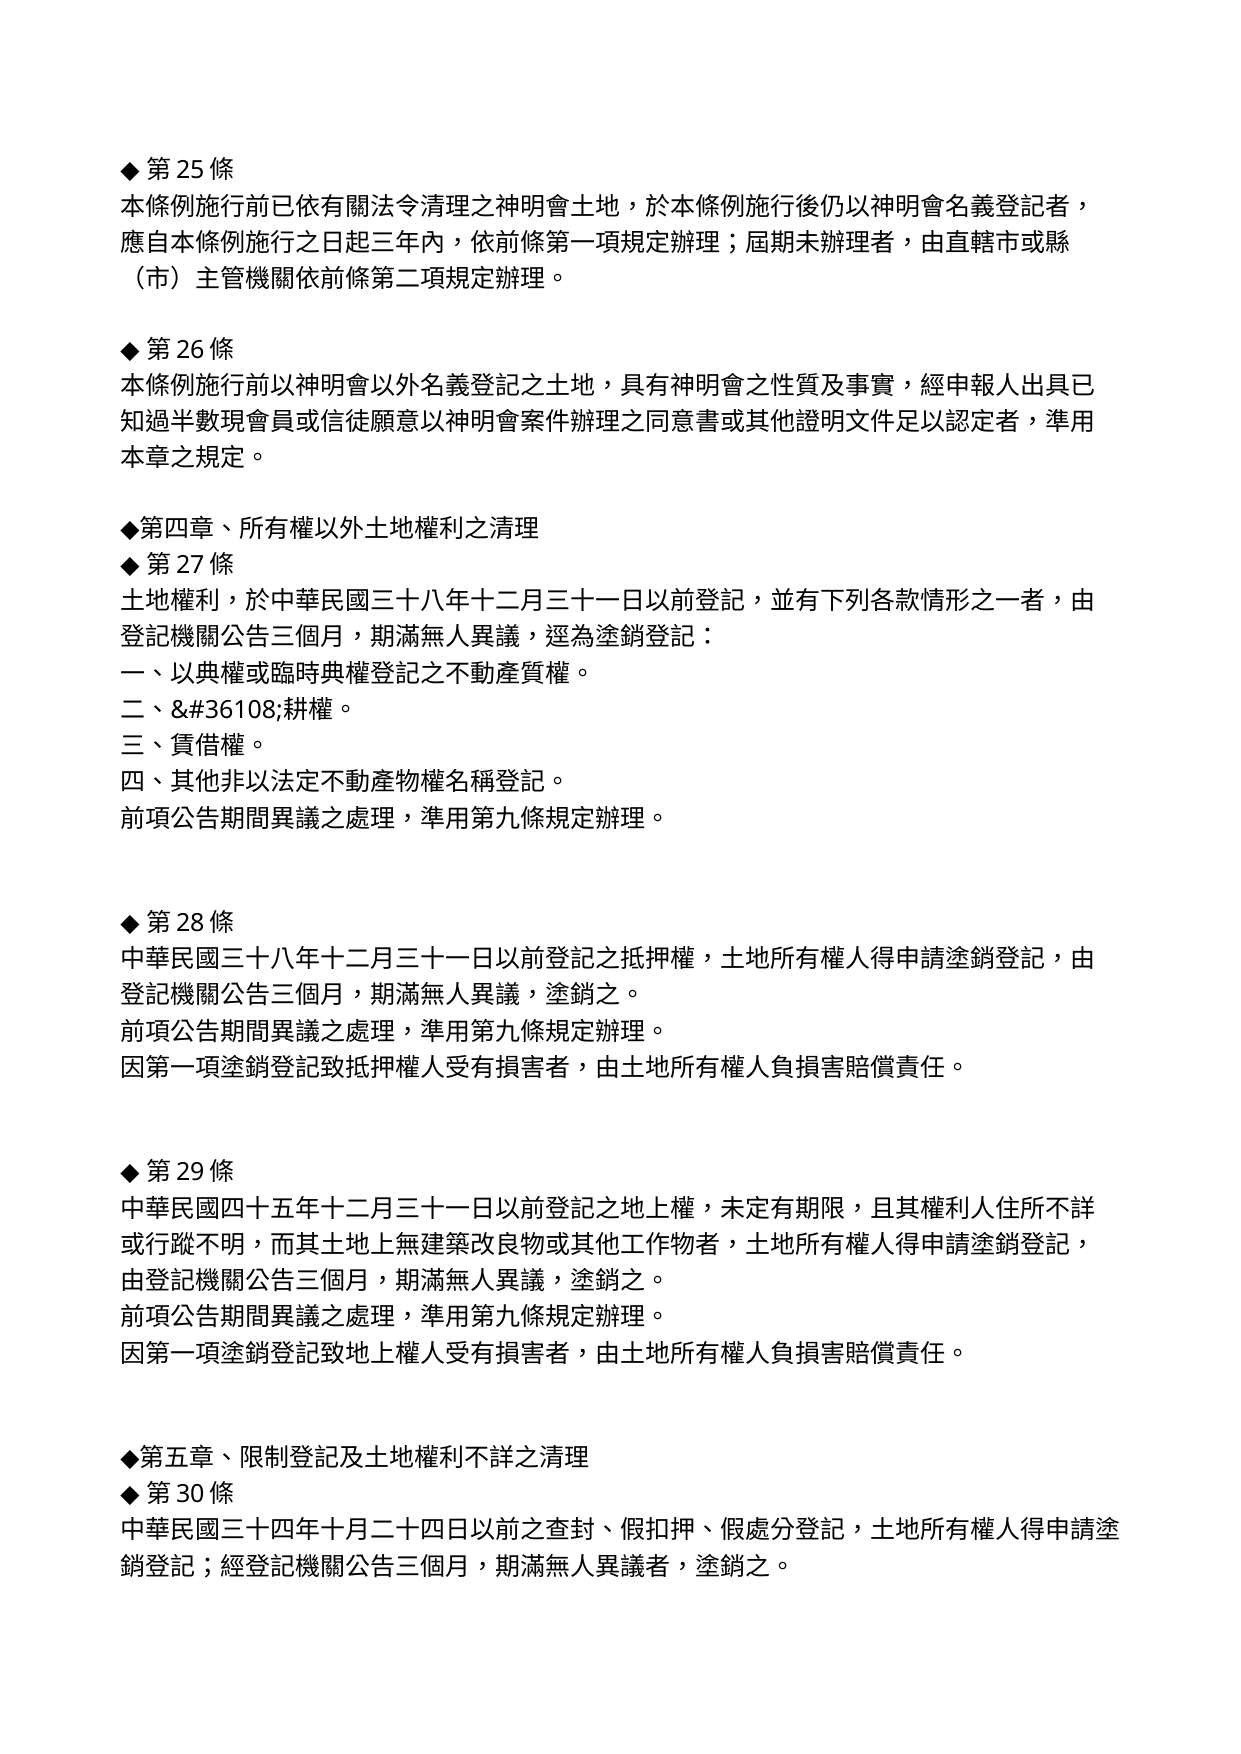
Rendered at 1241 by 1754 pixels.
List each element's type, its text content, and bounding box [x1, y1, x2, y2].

text 二、&#36108;耕權。 [120, 689, 1120, 726]
text 土地權利，於中華民國三十八年十二月三十一日以前登記，並有下列各款情形之一者，由登記機關公告三個月，期滿無人異議，逕為塗銷登記： [120, 581, 1120, 653]
text ◆ 第25條 [120, 150, 1120, 186]
text ◆ 第26條 [120, 329, 1120, 365]
text ◆ 第30條 [120, 1474, 1120, 1510]
text 中華民國三十八年十二月三十一日以前登記之抵押權，土地所有權人得申請塗銷登記，由登記機關公告三個月，期滿無人異議，塗銷之。 [120, 939, 1120, 1011]
text ◆第五章、限制登記及土地權利不詳之清理 [120, 1437, 1120, 1474]
text 因第一項塗銷登記致抵押權人受有損害者，由土地所有權人負損害賠償責任。 [120, 1047, 1120, 1084]
text ◆ 第28條 [120, 902, 1120, 939]
text ◆ 第29條 [120, 1152, 1120, 1188]
text 本條例施行前已依有關法令清理之神明會土地，於本條例施行後仍以神明會名義登記者，應自本條例施行之日起三年內，依前條第一項規定辦理；屆期未辦理者，由直轄市或縣（市）主管機關依前條第二項規定辦理。 [120, 186, 1120, 295]
text 中華民國四十五年十二月三十一日以前登記之地上權，未定有期限，且其權利人住所不詳或行蹤不明，而其土地上無建築改良物或其他工作物者，土地所有權人得申請塗銷登記，由登記機關公告三個月，期滿無人異議，塗銷之。 [120, 1188, 1120, 1297]
text ◆第四章、所有權以外土地權利之清理 [120, 508, 1120, 544]
text 前項公告期間異議之處理，準用第九條規定辦理。 [120, 798, 1120, 834]
text 四、其他非以法定不動產物權名稱登記。 [120, 762, 1120, 798]
text 因第一項塗銷登記致地上權人受有損害者，由土地所有權人負損害賠償責任。 [120, 1333, 1120, 1369]
text 前項公告期間異議之處理，準用第九條規定辦理。 [120, 1297, 1120, 1333]
text 一、以典權或臨時典權登記之不動產質權。 [120, 653, 1120, 689]
text 前項公告期間異議之處理，準用第九條規定辦理。 [120, 1011, 1120, 1047]
text 中華民國三十四年十月二十四日以前之查封、假扣押、假處分登記，土地所有權人得申請塗銷登記；經登記機關公告三個月，期滿無人異議者，塗銷之。 [120, 1510, 1120, 1582]
text 本條例施行前以神明會以外名義登記之土地，具有神明會之性質及事實，經申報人出具已知過半數現會員或信徒願意以神明會案件辦理之同意書或其他證明文件足以認定者，準用本章之規定。 [120, 365, 1120, 474]
text ◆ 第27條 [120, 544, 1120, 581]
text 三、賃借權。 [120, 726, 1120, 762]
